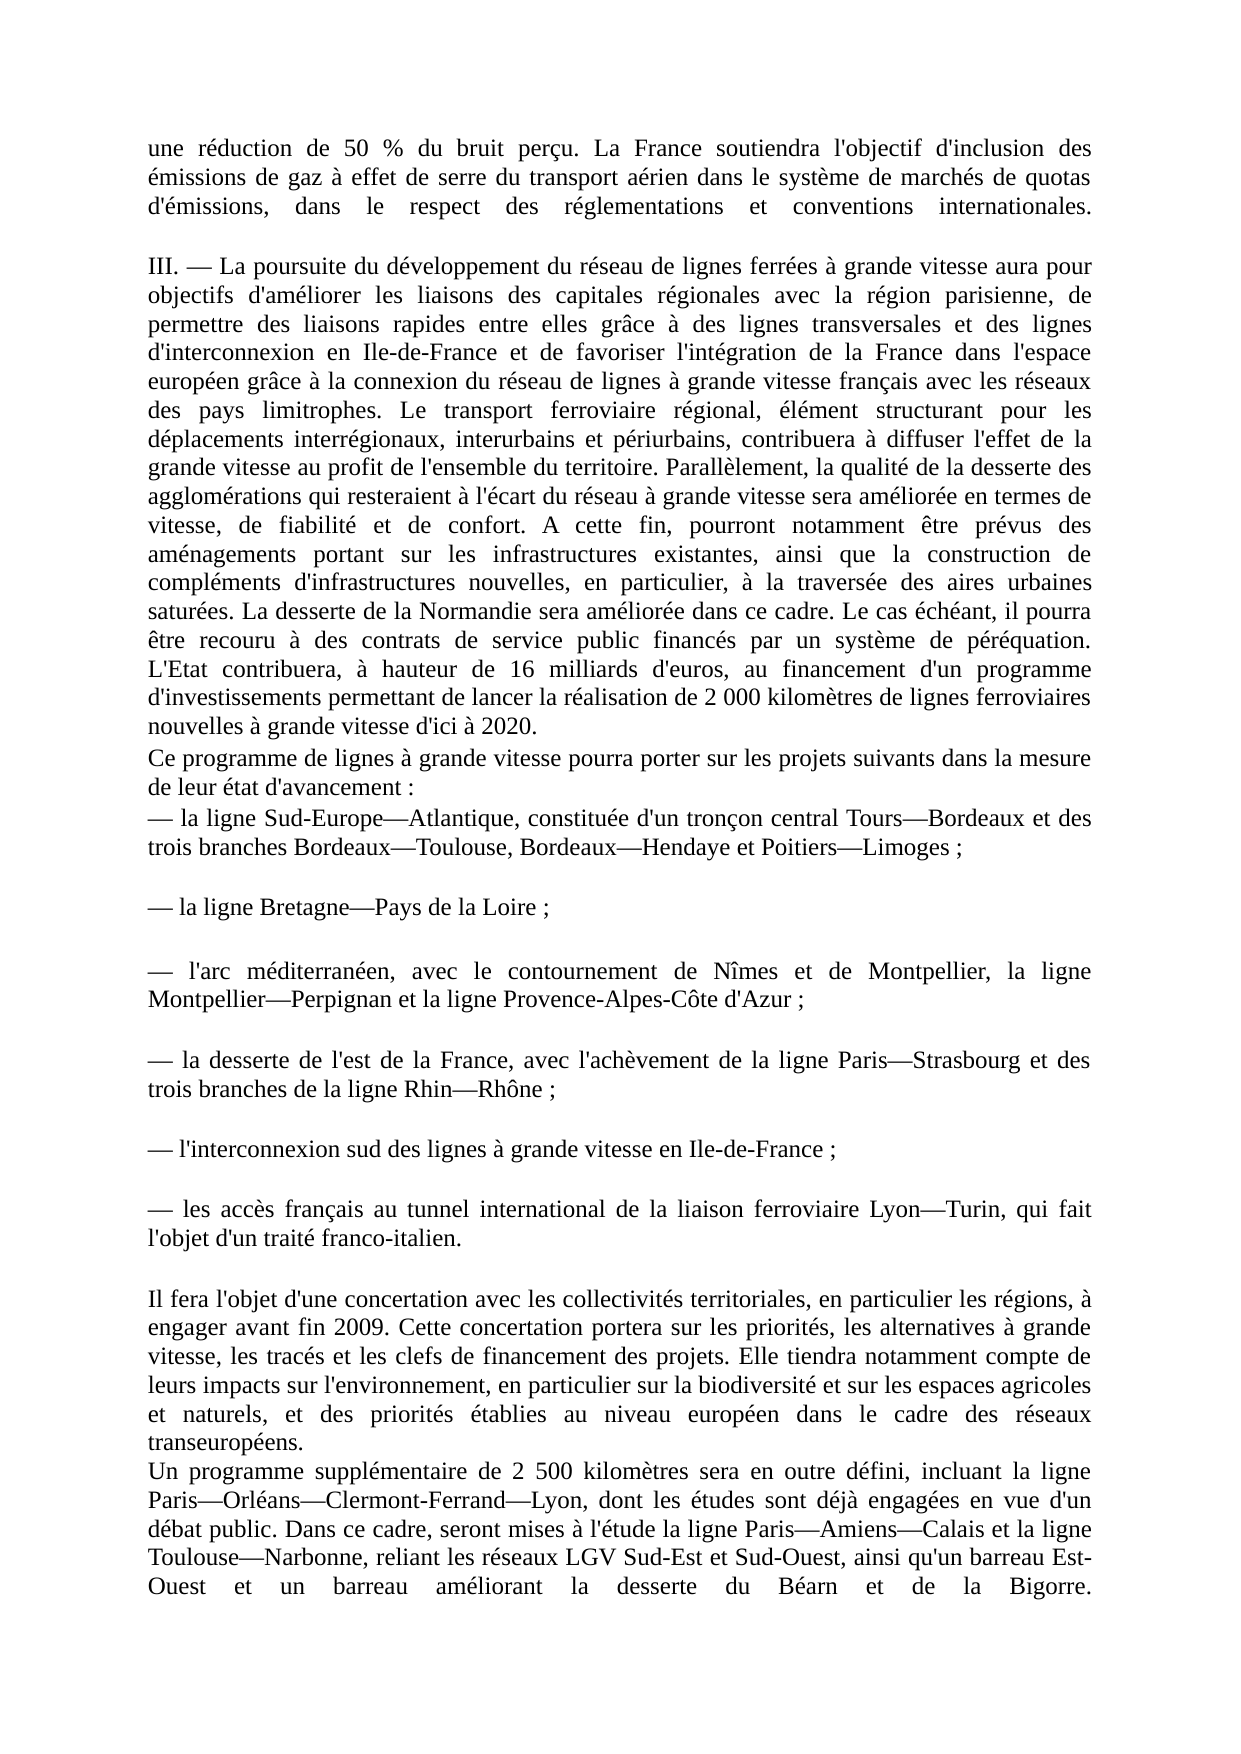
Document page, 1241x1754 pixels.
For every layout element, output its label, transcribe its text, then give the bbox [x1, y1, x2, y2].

text ― la desserte de l'est de la France, avec l'achèvement de la ligne Paris―Strasbourg et des trois branches de la ligne Rhin―Rhône ; [148, 1016, 1093, 1102]
text Ce programme de lignes à grande vitesse pourra porter sur les projets suivants dans la mesure de leur état d'avancement : [148, 743, 1093, 800]
text ― la ligne Bretagne―Pays de la Loire ; [148, 864, 1093, 921]
text ― l'interconnexion sud des lignes à grande vitesse en Ile-de-France ; [148, 1105, 1093, 1163]
text Il fera l'objet d'une concertation avec les collectivités territoriales, en particulier les régions, à engager avant fin 2009. Cette concertation portera sur les priorités, les alternatives à grande vitesse, les tracés et les clefs de financement des projets. Elle tiendra notamment compte de leurs impacts sur l'environnement, en particulier sur la biodiversité et sur les espaces agricoles et naturels, et des priorités établies au niveau européen dans le cadre des réseaux transeuropéens. Un programme supplémentaire de 2 500 kilomètres sera en outre défini, incluant la ligne Paris―Orléans―Clermont-Ferrand―Lyon, dont les études sont déjà engagées en vue d'un débat public. Dans ce cadre, seront mises à l'étude la ligne Paris―Amiens―Calais et la ligne Toulouse―Narbonne, reliant les réseaux LGV Sud-Est et Sud-Ouest, ainsi qu'un barreau Est-Ouest et un barreau améliorant la desserte du Béarn et de la Bigorre. [148, 1255, 1093, 1600]
text une réduction de 50 % du bruit perçu. La France soutiendra l'objectif d'inclusion des émissions de gaz à effet de serre du transport aérien dans le système de marchés de quotas d'émissions, dans le respect des réglementations et conventions internationales. [148, 133, 1093, 248]
text ― l'arc méditerranéen, avec le contournement de Nîmes et de Montpellier, la ligne Montpellier―Perpignan et la ligne Provence-Alpes-Côte d'Azur ; [148, 956, 1093, 1013]
text ― la ligne Sud-Europe―Atlantique, constituée d'un tronçon central Tours―Bordeaux et des trois branches Bordeaux―Toulouse, Bordeaux―Hendaye et Poitiers―Limoges ; [148, 803, 1093, 861]
text ― les accès français au tunnel international de la liaison ferroviaire Lyon―Turin, qui fait l'objet d'un traité franco-italien. [148, 1166, 1093, 1252]
text III. ― La poursuite du développement du réseau de lignes ferrées à grande vitesse aura pour objectifs d'améliorer les liaisons des capitales régionales avec la région parisienne, de permettre des liaisons rapides entre elles grâce à des lignes transversales et des lignes d'interconnexion en Ile-de-France et de favoriser l'intégration de la France dans l'espace européen grâce à la connexion du réseau de lignes à grande vitesse français avec les réseaux des pays limitrophes. Le transport ferroviaire régional, élément structurant pour les déplacements interrégionaux, interurbains et périurbains, contribuera à diffuser l'effet de la grande vitesse au profit de l'ensemble du territoire. Parallèlement, la qualité de la desserte des agglomérations qui resteraient à l'écart du réseau à grande vitesse sera améliorée en termes de vitesse, de fiabilité et de confort. A cette fin, pourront notamment être prévus des aménagements portant sur les infrastructures existantes, ainsi que la construction de compléments d'infrastructures nouvelles, en particulier, à la traversée des aires urbaines saturées. La desserte de la Normandie sera améliorée dans ce cadre. Le cas échéant, il pourra être recouru à des contrats de service public financés par un système de péréquation. L'Etat contribuera, à hauteur de 16 milliards d'euros, au financement d'un programme d'investissements permettant de lancer la réalisation de 2 000 kilomètres de lignes ferroviaires nouvelles à grande vitesse d'ici à 2020. [148, 251, 1093, 740]
